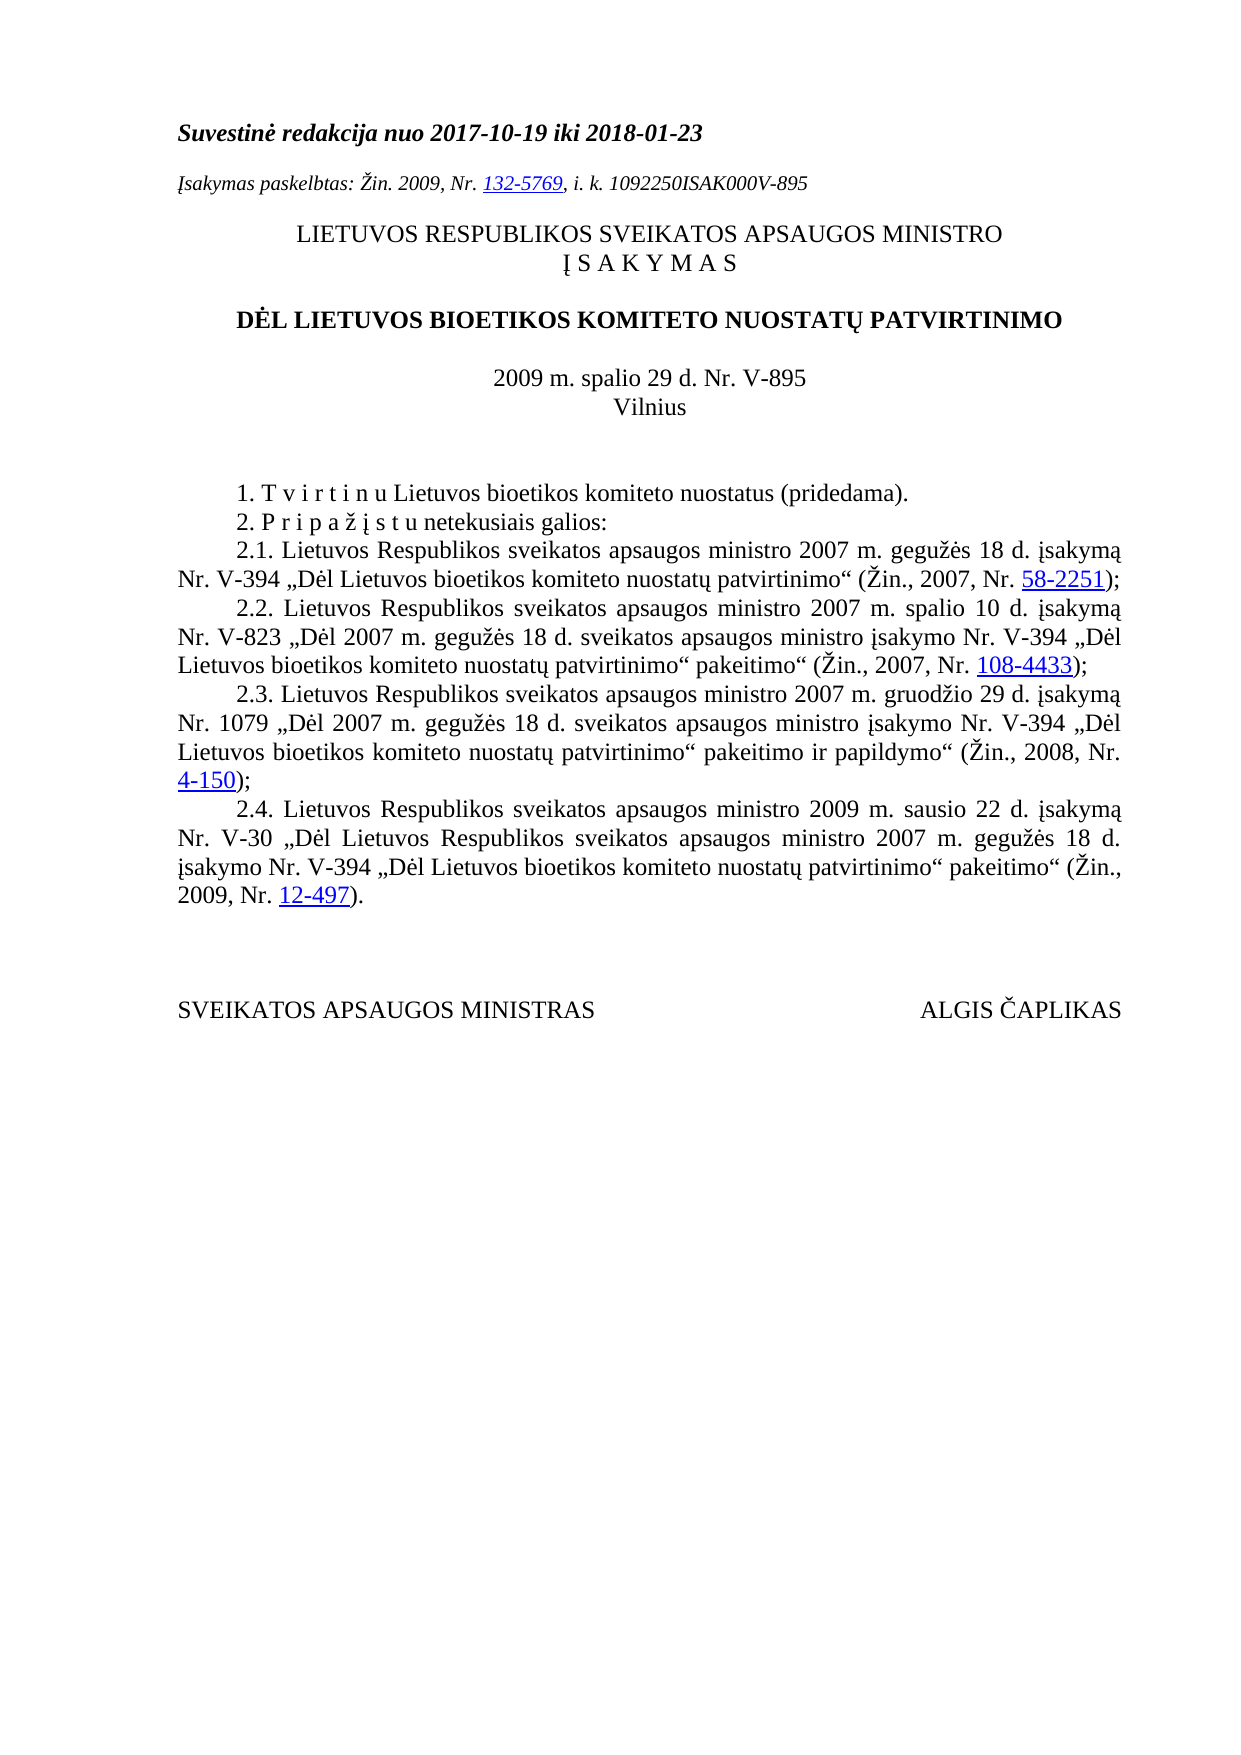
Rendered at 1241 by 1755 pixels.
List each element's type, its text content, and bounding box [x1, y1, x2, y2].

text Vilnius [177, 392, 1122, 420]
text 2. P r i p a ž į s t u netekusiais galios: [177, 507, 1122, 535]
text 2.3. Lietuvos Respublikos sveikatos apsaugos ministro 2007 m. gruodžio 29 d. įsakymą Nr. 1079 „Dėl 2007 m. gegužės 18 d. sveikatos apsaugos ministro įsakymo Nr. V-394 „Dėl Lietuvos bioetikos komiteto nuostatų patvirtinimo“ pakeitimo ir papildymo“ (Žin., 2008, Nr. 4-150); [177, 679, 1122, 794]
text 2009 m. spalio 29 d. Nr. V-895 [177, 363, 1122, 392]
text Suvestinė redakcija nuo 2017-10-19 iki 2018-01-23 [177, 118, 1122, 147]
text 2.1. Lietuvos Respublikos sveikatos apsaugos ministro 2007 m. gegužės 18 d. įsakymą Nr. V-394 „Dėl Lietuvos bioetikos komiteto nuostatų patvirtinimo“ (Žin., 2007, Nr. 58-2251); [177, 535, 1122, 593]
text 2.4. Lietuvos Respublikos sveikatos apsaugos ministro 2009 m. sausio 22 d. įsakymą Nr. V-30 „Dėl Lietuvos Respublikos sveikatos apsaugos ministro 2007 m. gegužės 18 d. įsakymo Nr. V-394 „Dėl Lietuvos bioetikos komiteto nuostatų patvirtinimo“ pakeitimo“ (Žin., 2009, Nr. 12-497). [177, 794, 1122, 909]
text 2.2. Lietuvos Respublikos sveikatos apsaugos ministro 2007 m. spalio 10 d. įsakymą Nr. V-823 „Dėl 2007 m. gegužės 18 d. sveikatos apsaugos ministro įsakymo Nr. V-394 „Dėl Lietuvos bioetikos komiteto nuostatų patvirtinimo“ pakeitimo“ (Žin., 2007, Nr. 108-4433); [177, 593, 1122, 679]
text SVEIKATOS APSAUGOS MINISTRAS ALGIS ČAPLIKAS [177, 995, 1122, 1024]
text Įsakymas paskelbtas: Žin. 2009, Nr. 132-5769, i. k. 1092250ISAK000V-895 [177, 171, 1122, 195]
text LIETUVOS RESPUBLIKOS SVEIKATOS APSAUGOS MINISTRO [177, 219, 1122, 248]
text Dėl Lietuvos bioetikos komiteto nuostatų patvirtinimo [177, 305, 1122, 334]
text Į S A K Y M A S [177, 248, 1122, 277]
text 1. T v i r t i n u Lietuvos bioetikos komiteto nuostatus (pridedama). [177, 478, 1122, 507]
